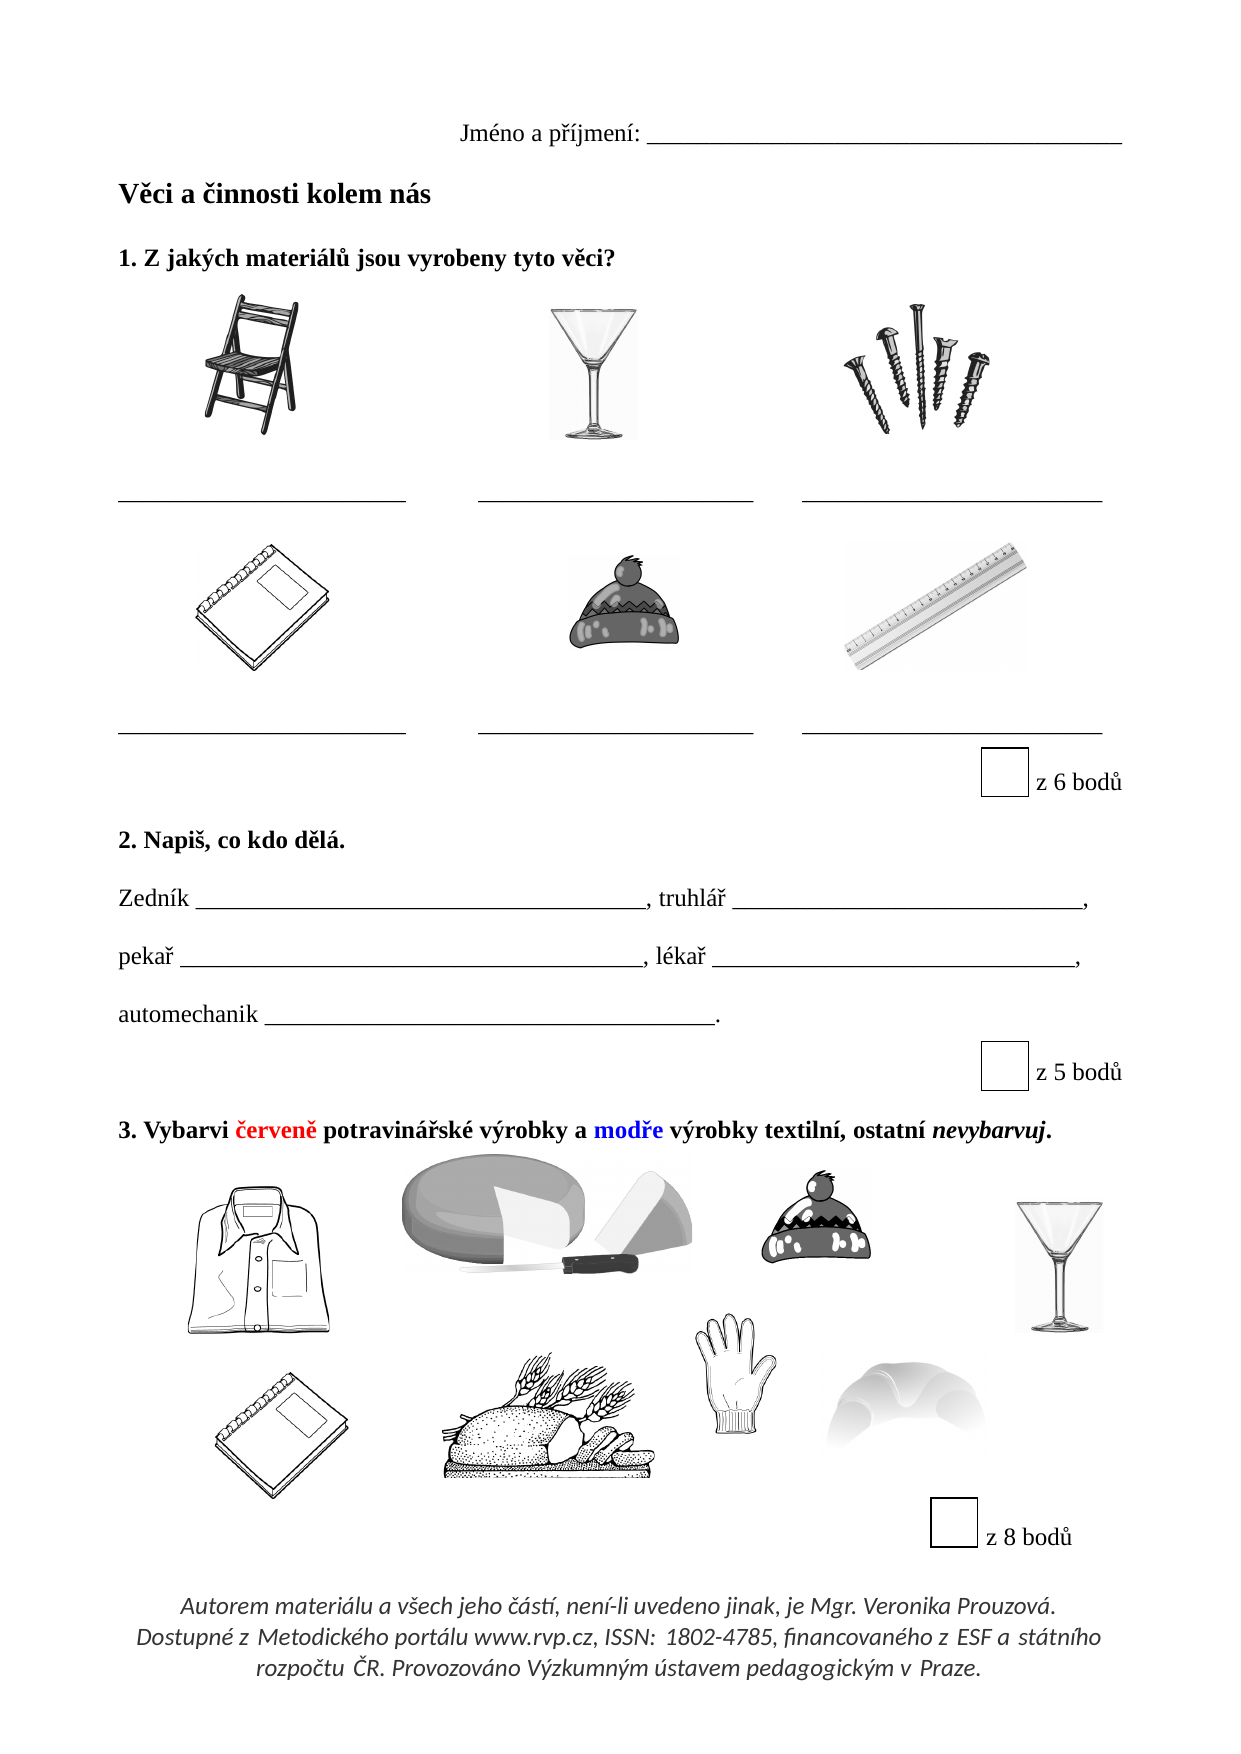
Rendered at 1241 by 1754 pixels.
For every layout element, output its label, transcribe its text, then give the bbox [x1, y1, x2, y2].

picture [695, 1313, 777, 1434]
picture [195, 544, 330, 671]
text 2. Napiš, co kdo dělá. [118, 824, 1122, 854]
text [118, 766, 981, 796]
picture [187, 1186, 330, 1334]
text z 8 bodů [118, 1522, 1072, 1551]
picture [214, 1372, 349, 1499]
text z 5 bodů [1029, 1057, 1122, 1086]
text 3. Vybarvi červeně potravinářské výrobky a modře výrobky textilní, ostatní nevybarvuj. [118, 1115, 1122, 1144]
text Zedník ____________________________________, truhlář ____________________________, pekař _____________________________________, lékař _____________________________, [118, 883, 1122, 970]
text 1. Z jakých materiálů jsou vyrobeny tyto věci? [118, 243, 1122, 272]
text [118, 1057, 981, 1086]
text _______________________ ______________________ ________________________ [118, 708, 1122, 737]
picture [442, 1352, 655, 1478]
text Jméno a příjmení: ______________________________________ [118, 118, 1122, 147]
text z 6 bodů [1029, 766, 1122, 796]
text automechanik ____________________________________. [118, 999, 1122, 1028]
text _______________________ ______________________ ________________________ [118, 476, 1122, 505]
text Věci a činnosti kolem nás [118, 176, 1122, 210]
